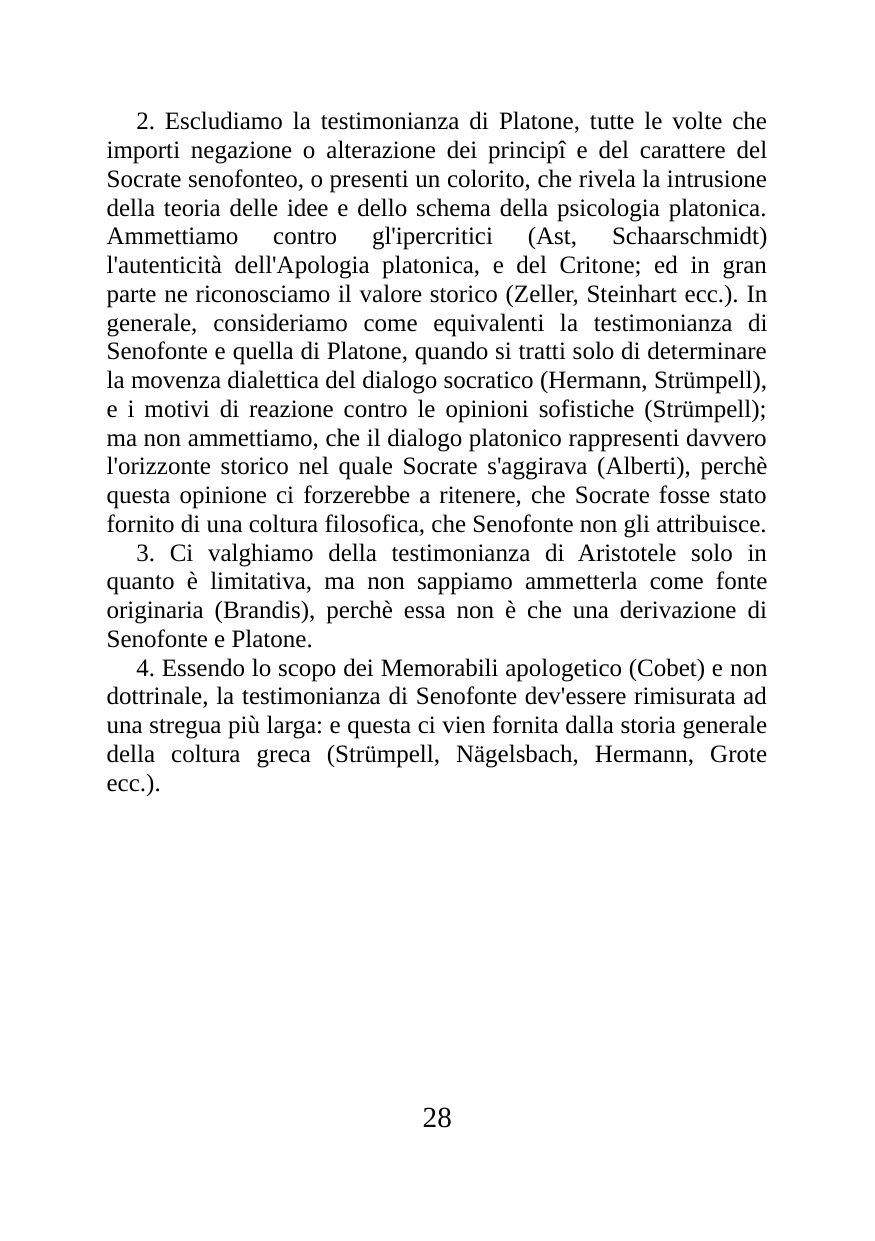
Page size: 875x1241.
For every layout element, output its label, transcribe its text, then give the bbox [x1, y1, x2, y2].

text 4. Essendo lo scopo dei Memorabili apologetico (Cobet) e non dottrinale, la testimonianza di Senofonte dev'essere rimisurata ad una stregua più larga: e questa ci vien fornita dalla storia generale della coltura greca (Strümpell, Nägelsbach, Hermann, Grote ecc.). [106, 653, 768, 796]
text 2. Escludiamo la testimonianza di Platone, tutte le volte che importi negazione o alterazione dei principî e del carattere del Socrate senofonteo, o presenti un colorito, che rivela la intrusione della teoria delle idee e dello schema della psicologia platonica. Ammettiamo contro gl'ipercritici (Ast, Schaarschmidt) l'autenticità dell'Apologia platonica, e del Critone; ed in gran parte ne riconosciamo il valore storico (Zeller, Steinhart ecc.). In generale, consideriamo come equivalenti la testimonianza di Senofonte e quella di Platone, quando si tratti solo di determinare la movenza dialettica del dialogo socratico (Hermann, Strümpell), e i motivi di reazione contro le opinioni sofistiche (Strümpell); ma non ammettiamo, che il dialogo platonico rappresenti davvero l'orizzonte storico nel quale Socrate s'aggirava (Alberti), perchè questa opinione ci forzerebbe a ritenere, che Socrate fosse stato fornito di una coltura filosofica, che Senofonte non gli attribuisce. [106, 106, 768, 538]
text 3. Ci valghiamo della testimonianza di Aristotele solo in quanto è limitativa, ma non sappiamo ammetterla come fonte originaria (Brandis), perchè essa non è che una derivazione di Senofonte e Platone. [106, 538, 768, 653]
